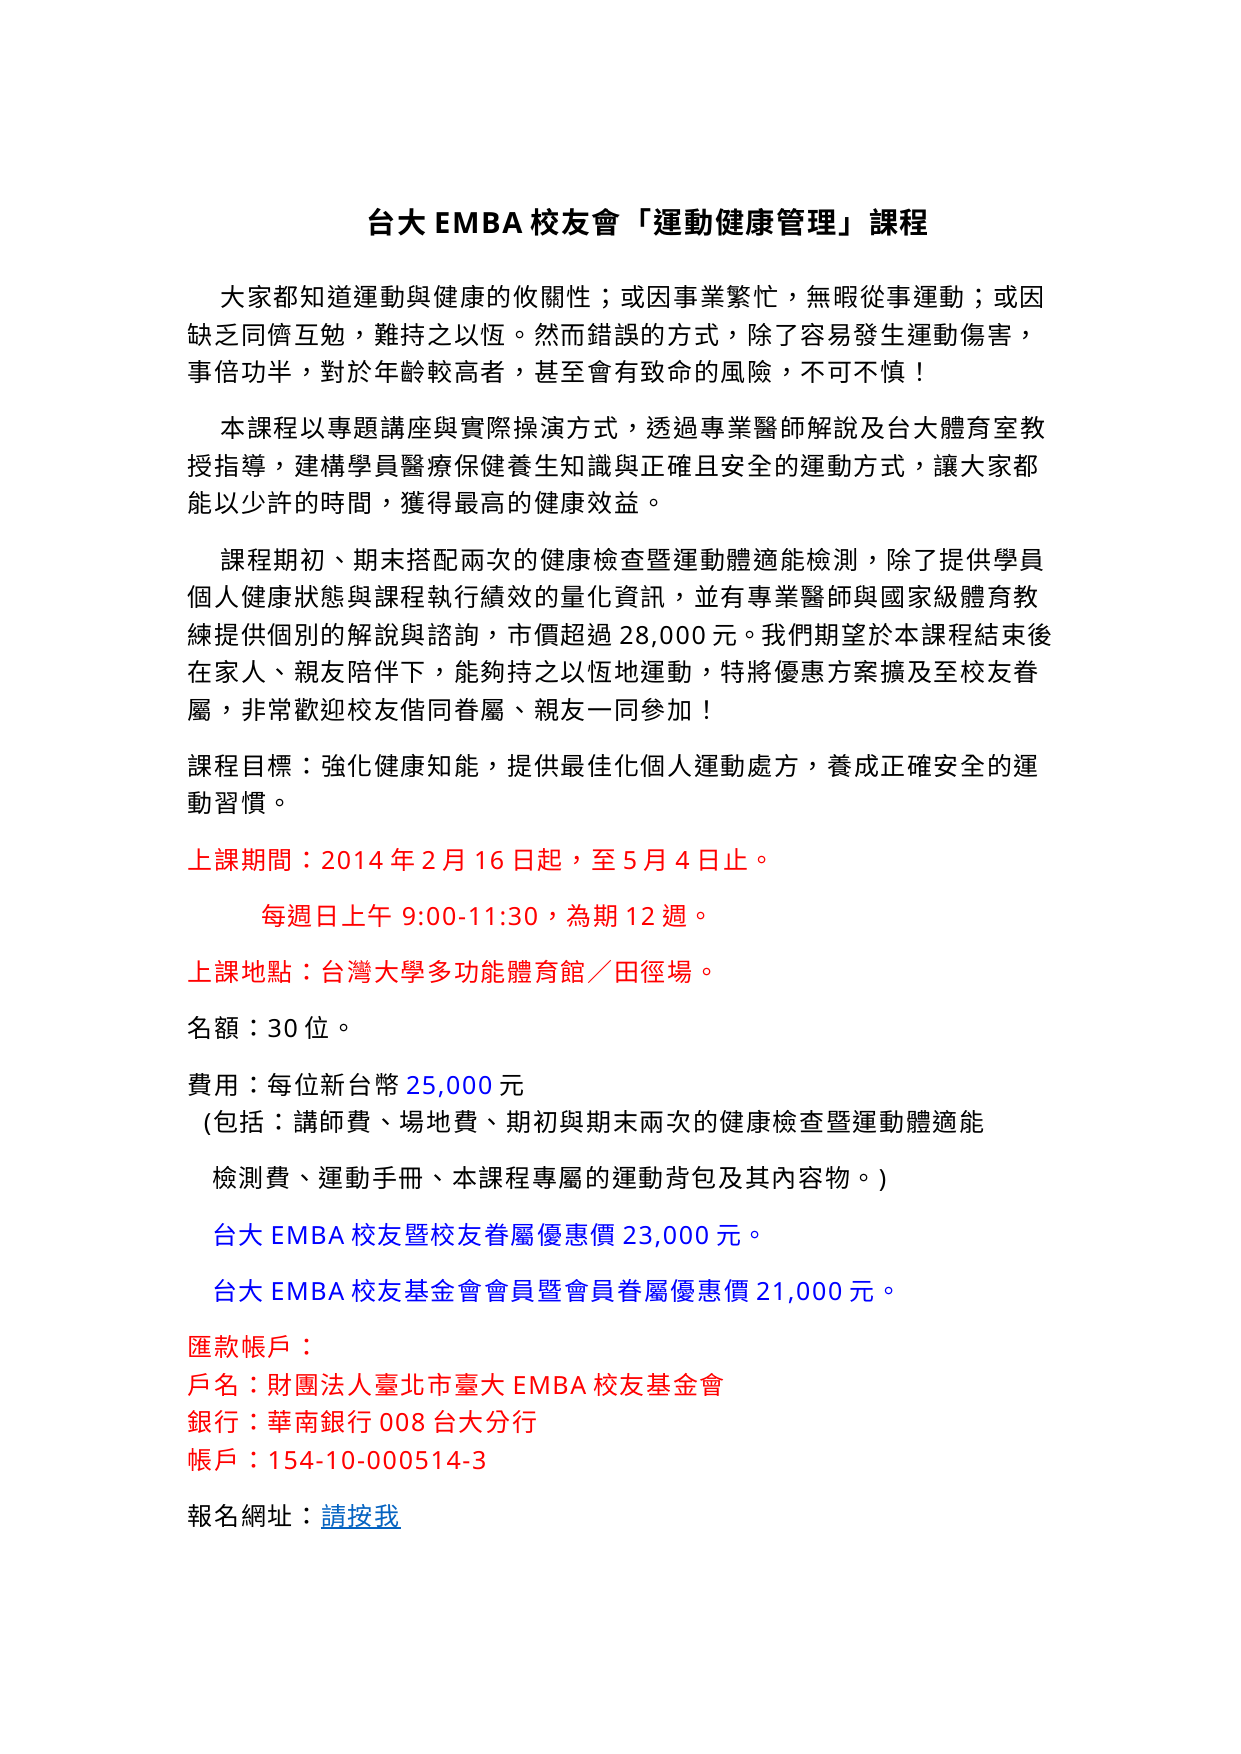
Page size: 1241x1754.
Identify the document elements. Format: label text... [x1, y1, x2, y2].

text 台大EMBA校友會「運動健康管理」課程 [187, 183, 1053, 258]
text 檢測費、運動手冊、本課程專屬的運動背包及其內容物。) [187, 1158, 1053, 1196]
text 匯款帳戶： 戶名：財團法人臺北市臺大EMBA校友基金會 銀行：華南銀行008台大分行 帳戶：154-10-000514-3 [187, 1327, 1053, 1477]
text 每週日上午 9:00-11:30，為期12週。 [187, 896, 1053, 933]
text 報名網址：請按我 [187, 1496, 1053, 1533]
text 上課期間：2014年2月16日起，至5月4日止。 [187, 839, 1053, 877]
text 名額：30位。 [187, 1008, 1053, 1046]
text 課程目標：強化健康知能，提供最佳化個人運動處方，養成正確安全的運動習慣。 [187, 746, 1053, 821]
text 本課程以專題講座與實際操演方式，透過專業醫師解說及台大體育室教授指導，建構學員醫療保健養生知識與正確且安全的運動方式，讓大家都能以少許的時間，獲得最高的健康效益。 [187, 408, 1053, 521]
text 費用：每位新台幣25,000元 (包括：講師費、場地費、期初與期末兩次的健康檢查暨運動體適能 [187, 1064, 1053, 1139]
text 台大EMBA校友暨校友眷屬優惠價23,000元。 [187, 1214, 1053, 1252]
text 大家都知道運動與健康的攸關性；或因事業繁忙，無暇從事運動；或因缺乏同儕互勉，難持之以恆。然而錯誤的方式，除了容易發生運動傷害，事倍功半，對於年齡較高者，甚至會有致命的風險，不可不慎！ [187, 277, 1053, 389]
text 課程期初、期末搭配兩次的健康檢查暨運動體適能檢測，除了提供學員個人健康狀態與課程執行績效的量化資訊，並有專業醫師與國家級體育教練提供個別的解說與諮詢，市價超過28,000元。我們期望於本課程結束後，在家人、親友陪伴下，能夠持之以恆地運動，特將優惠方案擴及至校友眷屬，非常歡迎校友偕同眷屬、親友一同參加！ [187, 539, 1053, 727]
text 上課地點：台灣大學多功能體育館／田徑場。 [187, 952, 1053, 989]
text 台大EMBA校友基金會會員暨會員眷屬優惠價21,000元。 [187, 1271, 1053, 1308]
